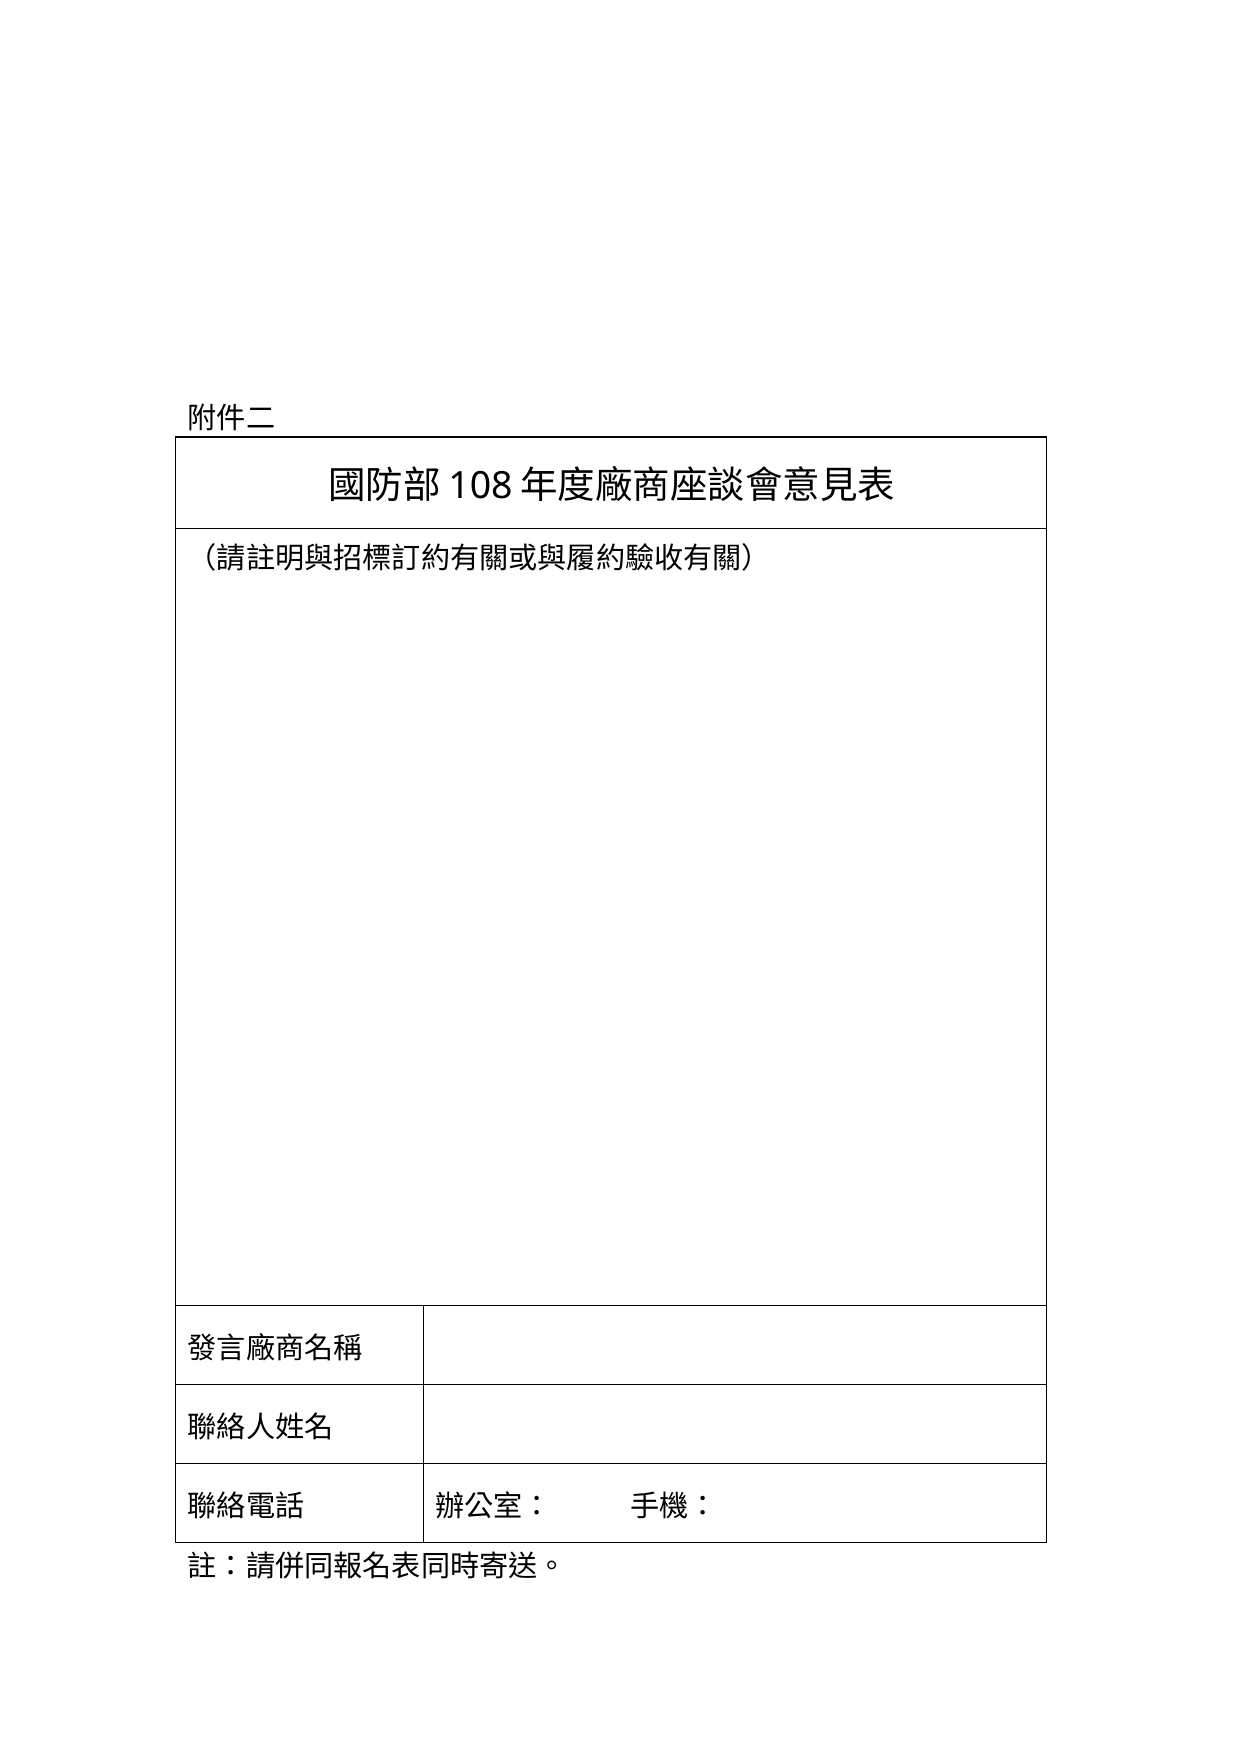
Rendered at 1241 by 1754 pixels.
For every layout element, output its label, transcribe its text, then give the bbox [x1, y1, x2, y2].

table_cell [424, 1306, 1046, 1384]
table_cell 發言廠商名稱 [176, 1306, 423, 1384]
text 註：請併同報名表同時寄送。 [187, 1543, 1053, 1585]
table_cell 聯絡電話 [176, 1464, 423, 1542]
table_cell 辦公室： 手機： [424, 1464, 1046, 1542]
text 附件二 [187, 394, 1053, 436]
table_cell [424, 1385, 1046, 1463]
table_cell （請註明與招標訂約有關或與履約驗收有關） [176, 529, 1046, 1305]
table_header 國防部108年度廠商座談會意見表 [176, 438, 1046, 528]
table_cell 聯絡人姓名 [176, 1385, 423, 1463]
